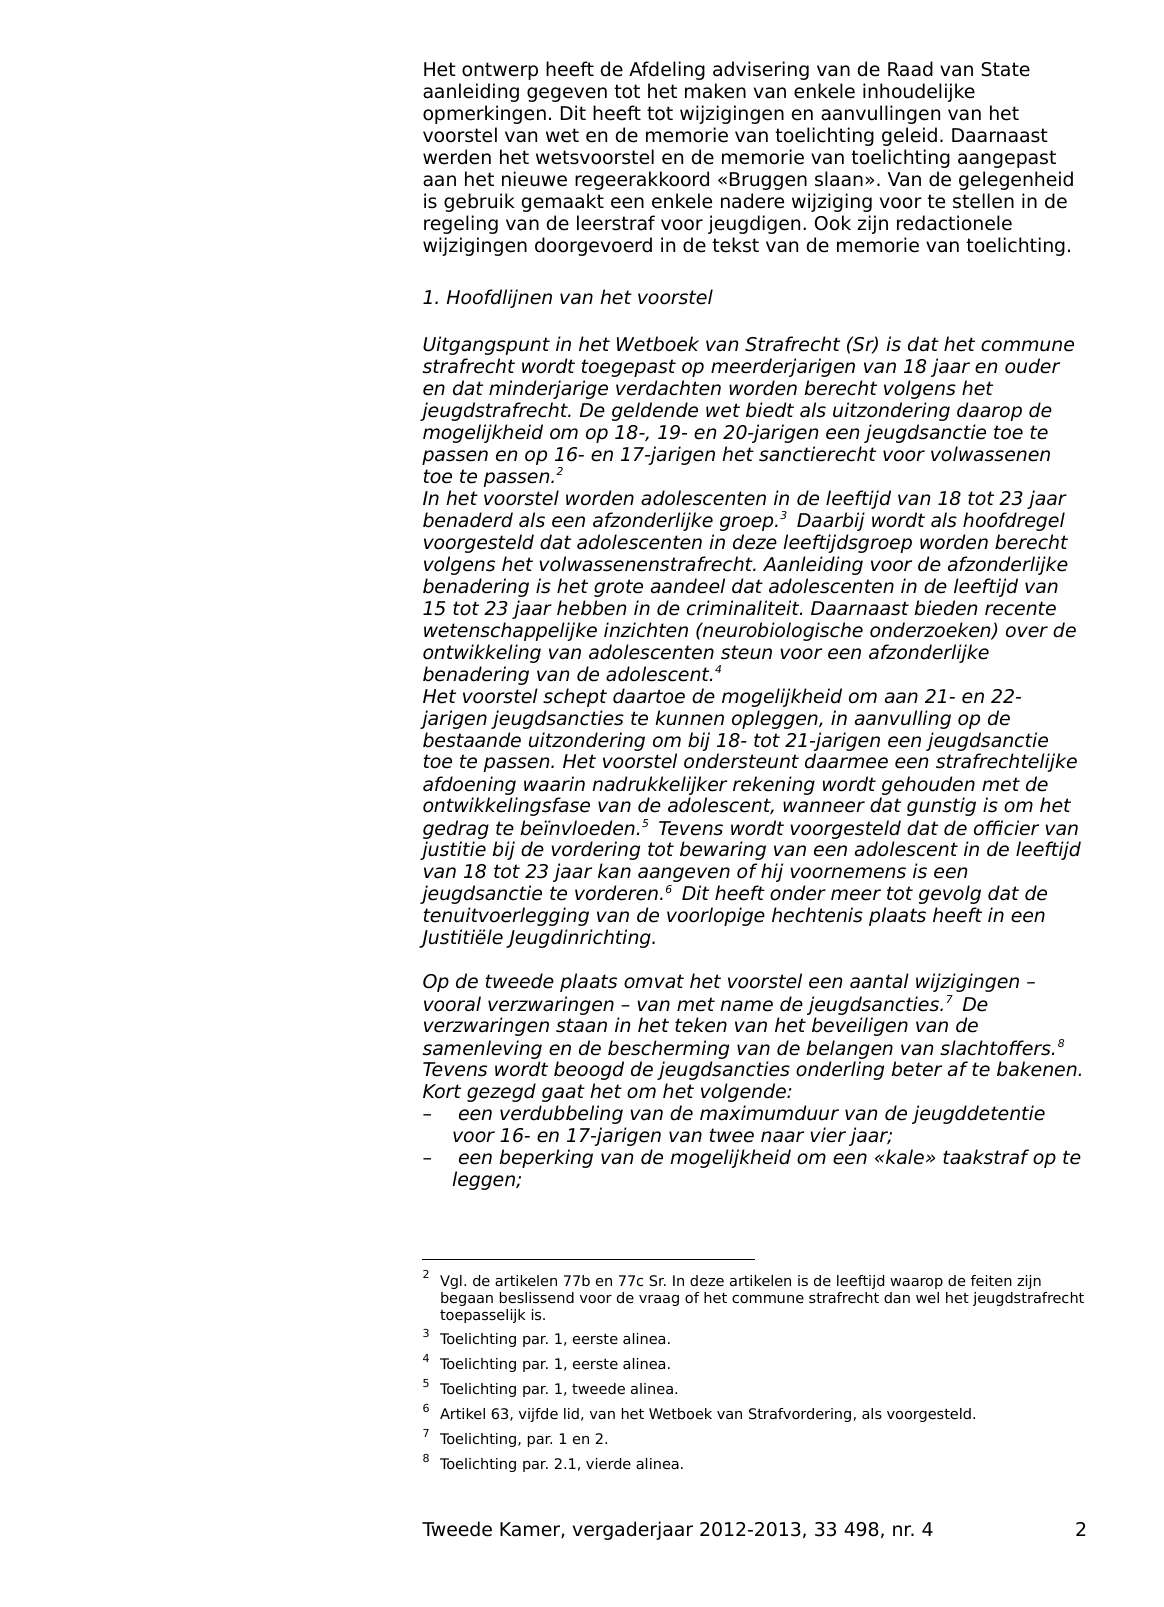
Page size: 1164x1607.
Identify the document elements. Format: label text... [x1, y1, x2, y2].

text Het voorstel schept daartoe de mogelijkheid om aan 21- en 22-jarigen jeugdsancties te kunnen opleggen, in aanvulling op de bestaande uitzondering om bij 18- tot 21-jarigen een jeugdsanctie toe te passen. Het voorstel ondersteunt daarmee een strafrechtelijke afdoening waarin nadrukkelijker rekening wordt gehouden met de ontwikkelingsfase van de adolescent, wanneer dat gunstig is om het gedrag te beïnvloeden. Tevens wordt voorgesteld dat de officier van justitie bij de vordering tot bewaring van een adolescent in de leeftijd van 18 tot 23 jaar kan aangeven of hij voornemens is een jeugdsanctie te vorderen. Dit heeft onder meer tot gevolg dat de tenuitvoerlegging van de voorlopige hechtenis plaats heeft in een Justitiële Jeugdinrichting. [422, 686, 1087, 949]
text Toelichting par. 1, eerste alinea. [422, 1352, 1087, 1374]
text Het ontwerp heeft de Afdeling advisering van de Raad van State aanleiding gegeven tot het maken van enkele inhoudelijke opmerkingen. Dit heeft tot wijzigingen en aanvullingen van het voorstel van wet en de memorie van toelichting geleid. Daarnaast werden het wetsvoorstel en de memorie van toelichting aangepast aan het nieuwe regeerakkoord «Bruggen slaan». Van de gelegenheid is gebruik gemaakt een enkele nadere wijziging voor te stellen in de regeling van de leerstraf voor jeugdigen. Ook zijn redactionele wijzigingen doorgevoerd in de tekst van de memorie van toelichting. [422, 59, 1087, 257]
text Toelichting par. 1, tweede alinea. [422, 1377, 1087, 1399]
text Vgl. de artikelen 77b en 77c Sr. In deze artikelen is de leeftijd waarop de feiten zijn begaan beslissend voor de vraag of het commune strafrecht dan wel het jeugdstrafrecht toepasselijk is. [422, 1268, 1087, 1324]
text Artikel 63, vijfde lid, van het Wetboek van Strafvordering, als voorgesteld. [422, 1402, 1087, 1424]
text Toelichting par. 1, eerste alinea. [422, 1327, 1087, 1349]
text Uitgangspunt in het Wetboek van Strafrecht (Sr) is dat het commune strafrecht wordt toegepast op meerderjarigen van 18 jaar en ouder en dat minderjarige verdachten worden berecht volgens het jeugdstrafrecht. De geldende wet biedt als uitzondering daarop de mogelijkheid om op 18-, 19- en 20-jarigen een jeugdsanctie toe te passen en op 16- en 17-jarigen het sanctierecht voor volwassenen toe te passen. [422, 334, 1087, 488]
text Toelichting par. 2.1, vierde alinea. [422, 1452, 1087, 1474]
text In het voorstel worden adolescenten in de leeftijd van 18 tot 23 jaar benaderd als een afzonderlijke groep. Daarbij wordt als hoofdregel voorgesteld dat adolescenten in deze leeftijdsgroep worden berecht volgens het volwassenenstrafrecht. Aanleiding voor de afzonderlijke benadering is het grote aandeel dat adolescenten in de leeftijd van 15 tot 23 jaar hebben in de criminaliteit. Daarnaast bieden recente wetenschappelijke inzichten (neurobiologische onderzoeken) over de ontwikkeling van adolescenten steun voor een afzonderlijke benadering van de adolescent. [422, 488, 1087, 686]
subtitle 1. Hoofdlijnen van het voorstel [422, 287, 1087, 309]
text – een verdubbeling van de maximumduur van de jeugddetentie voor 16- en 17-jarigen van twee naar vier jaar; [422, 1103, 1087, 1147]
text – een beperking van de mogelijkheid om een «kale» taakstraf op te leggen; [422, 1147, 1087, 1191]
text Toelichting, par. 1 en 2. [422, 1427, 1087, 1449]
text Op de tweede plaats omvat het voorstel een aantal wijzigingen – vooral verzwaringen – van met name de jeugdsancties. De verzwaringen staan in het teken van het beveiligen van de samenleving en de bescherming van de belangen van slachtoffers. Tevens wordt beoogd de jeugdsancties onderling beter af te bakenen. Kort gezegd gaat het om het volgende: [422, 971, 1087, 1103]
